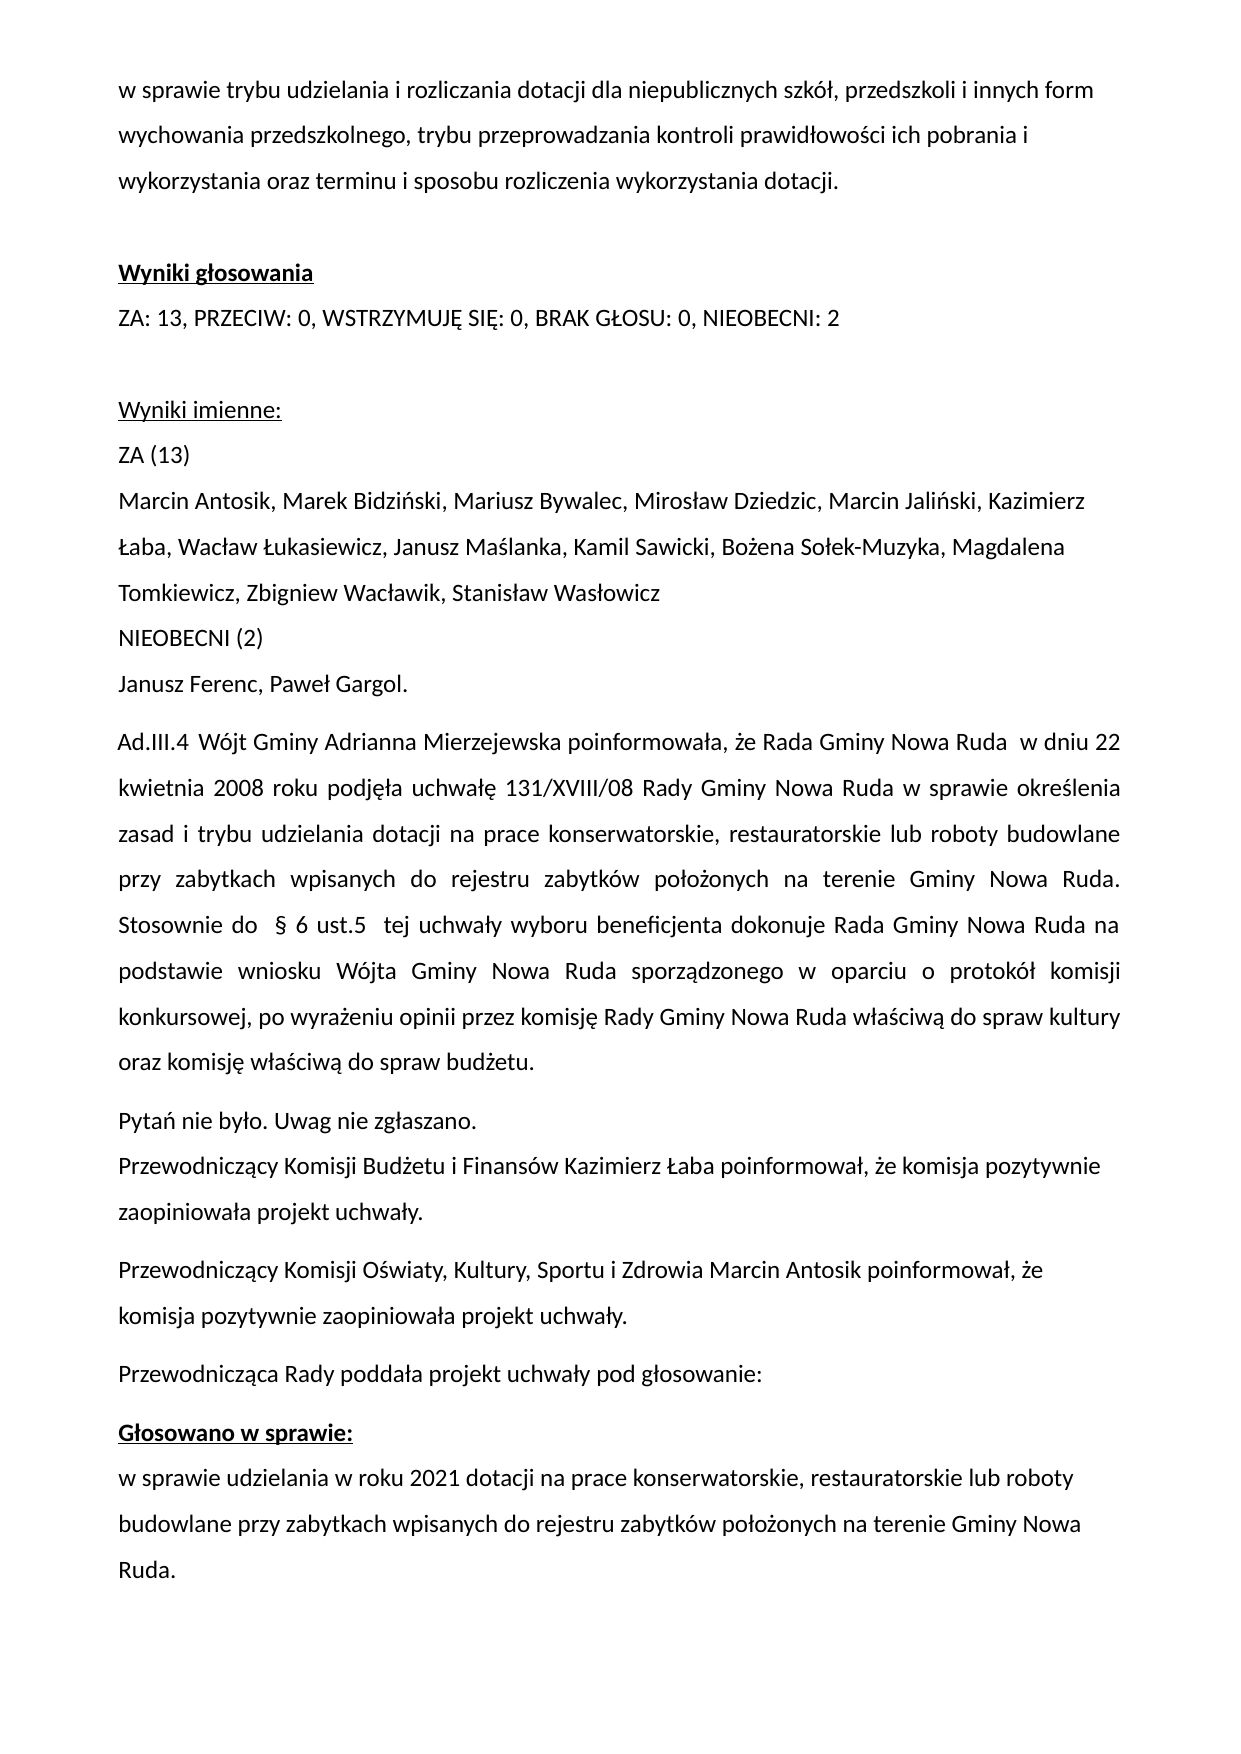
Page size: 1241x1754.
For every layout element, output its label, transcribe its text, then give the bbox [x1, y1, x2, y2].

text Przewodniczący Komisji Budżetu i Finansów Kazimierz Łaba poinformował, że komisja pozytywnie zaopiniowała projekt uchwały. [118, 1151, 1122, 1227]
text Pytań nie było. Uwag nie zgłaszano. [118, 1105, 1122, 1135]
text Przewodniczący Komisji Oświaty, Kultury, Sportu i Zdrowia Marcin Antosik poinformował, że komisja pozytywnie zaopiniowała projekt uchwały. [118, 1254, 1122, 1331]
text Głosowano w sprawie: w sprawie udzielania w roku 2021 dotacji na prace konserwatorskie, restauratorskie lub roboty budowlane przy zabytkach wpisanych do rejestru zabytków położonych na terenie Gminy Nowa Ruda. [118, 1417, 1122, 1630]
text w sprawie trybu udzielania i rozliczania dotacji dla niepublicznych szkół, przedszkoli i innych form wychowania przedszkolnego, trybu przeprowadzania kontroli prawidłowości ich pobrania i wykorzystania oraz terminu i sposobu rozliczenia wykorzystania dotacji. Wyniki głosowania ZA: 13, PRZECIW: 0, WSTRZYMUJĘ SIĘ: 0, BRAK GŁOSU: 0, NIEOBECNI: 2 Wyniki imienne: ZA (13) Marcin Antosik, Marek Bidziński, Mariusz Bywalec, Mirosław Dziedzic, Marcin Jaliński, Kazimierz Łaba, Wacław Łukasiewicz, Janusz Maślanka, Kamil Sawicki, Bożena Sołek-Muzyka, Magdalena Tomkiewicz, Zbigniew Wacławik, Stanisław Wasłowicz NIEOBECNI (2) Janusz Ferenc, Paweł Gargol. [118, 74, 1122, 699]
text Przewodnicząca Rady poddała projekt uchwały pod głosowanie: [118, 1358, 1122, 1389]
list Wójt Gminy Adrianna Mierzejewska poinformowała, że Rada Gminy Nowa Ruda w dniu 22 kwietnia 2008 roku podjęła uchwałę 131/XVIII/08 Rady Gminy Nowa Ruda w sprawie określenia zasad i trybu udzielania dotacji na prace konserwatorskie, restauratorskie lub roboty budowlane przy zabytkach wpisanych do rejestru zabytków położonych na terenie Gminy Nowa Ruda. Stosownie do § 6 ust.5 tej uchwały wyboru beneficjenta dokonuje Rada Gminy Nowa Ruda na podstawie wniosku Wójta Gminy Nowa Ruda sporządzonego w oparciu o protokół komisji konkursowej, po wyrażeniu opinii przez komisję Rady Gminy Nowa Ruda właściwą do spraw kultury oraz komisję właściwą do spraw budżetu. [117, 726, 1122, 1077]
